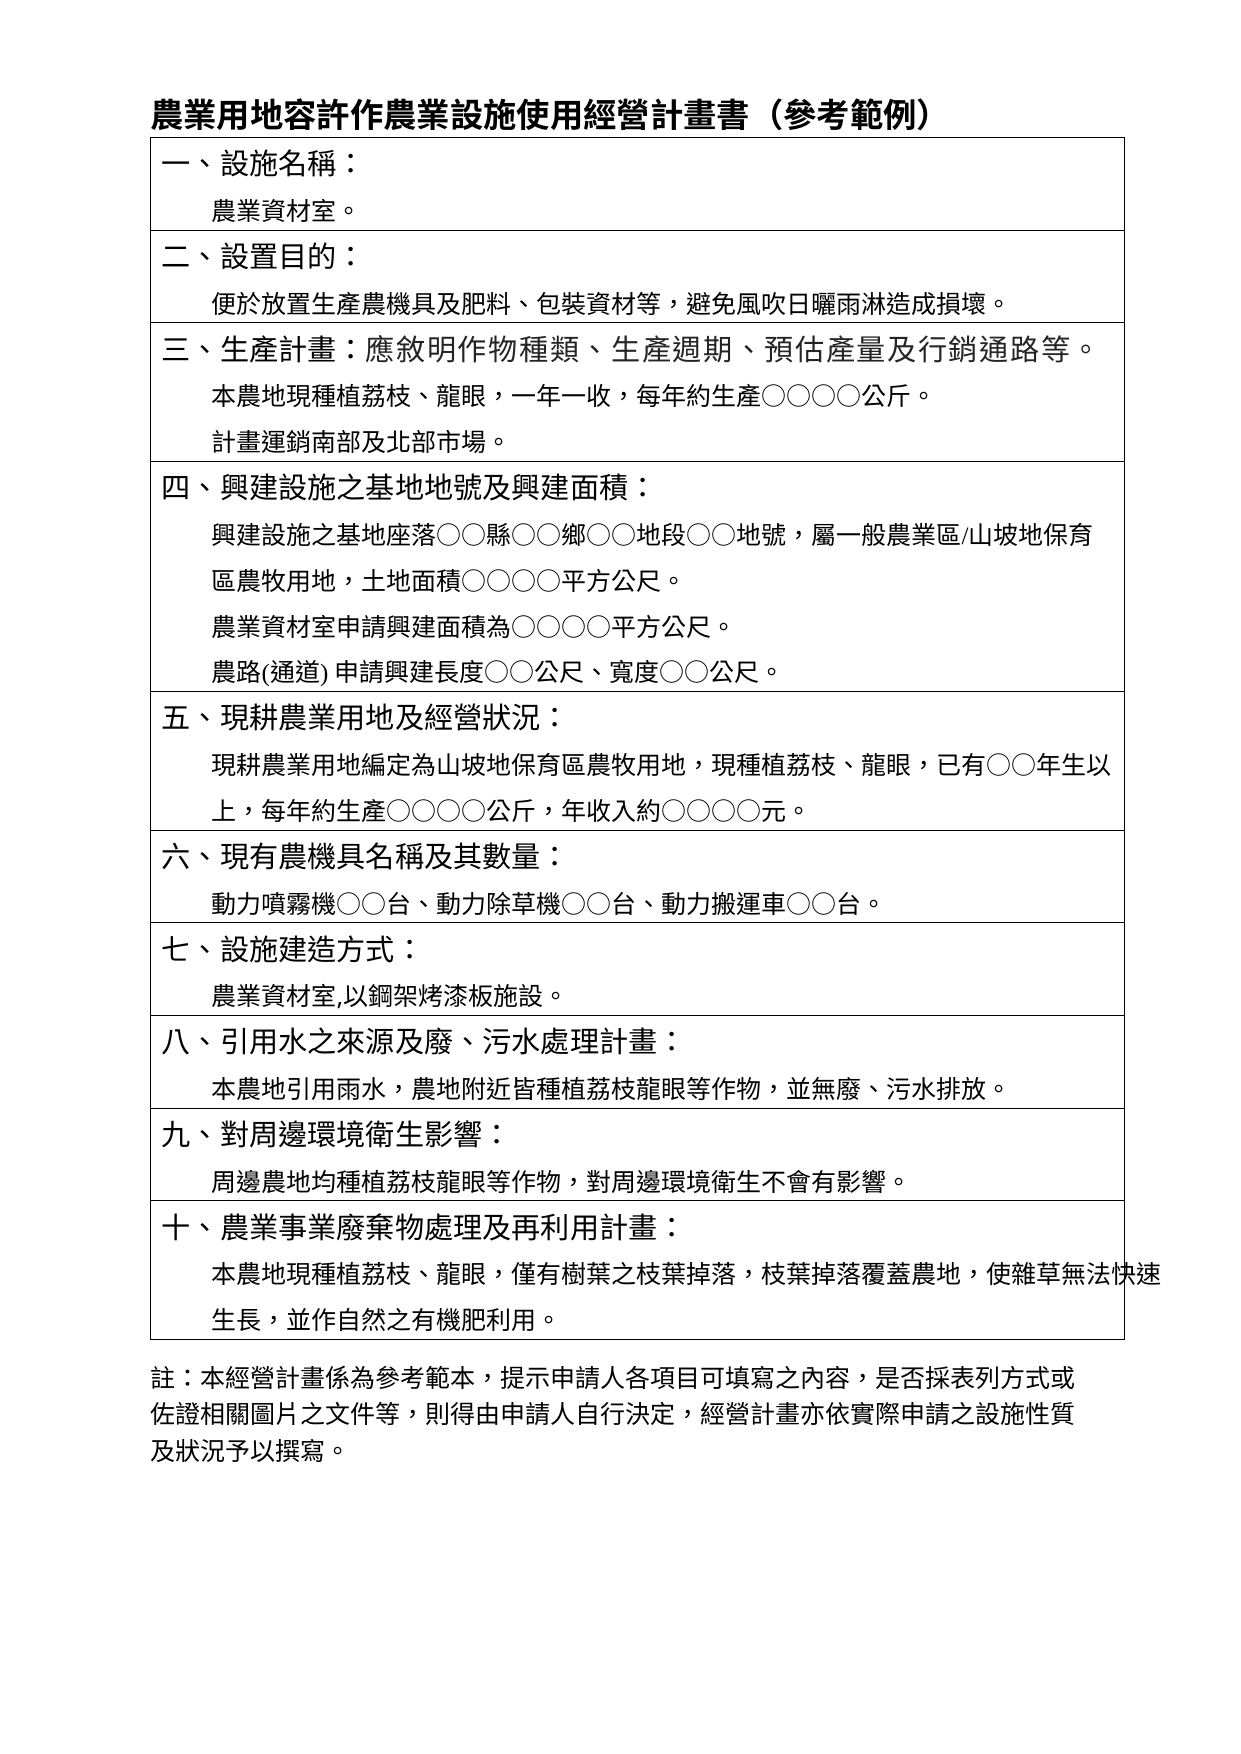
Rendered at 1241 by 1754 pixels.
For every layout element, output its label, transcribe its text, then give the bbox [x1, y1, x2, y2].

text 註：本經營計畫係為參考範本，提示申請人各項目可填寫之內容，是否採表列方式或佐證相關圖片之文件等，則得由申請人自行決定，經營計畫亦依實際申請之設施性質及狀況予以撰寫。 [150, 1359, 1090, 1467]
text 農業用地容許作農業設施使用經營計畫書（參考範例） [150, 89, 1090, 137]
table_cell 六、現有農機具名稱及其數量： 動力噴霧機○○台、動力除草機○○台、動力搬運車○○台。 [151, 831, 1124, 922]
table_cell 四、興建設施之基地地號及興建面積： 興建設施之基地座落○○縣○○鄉○○地段○○地號，屬一般農業區/山坡地保育區農牧用地，土地面積○○○○平方公尺。 農業資材室申請興建面積為○○○○平方公尺。 農路(通道) 申請興建長度○○公尺、寬度○○公尺。 [151, 462, 1124, 691]
table_header 一、設施名稱： 農業資材室。 [151, 138, 1124, 229]
table_cell 二、設置目的： 便於放置生產農機具及肥料、包裝資材等，避免風吹日曬雨淋造成損壞。 [151, 231, 1124, 322]
table_cell 八、引用水之來源及廢、污水處理計畫： 本農地引用雨水，農地附近皆種植荔枝龍眼等作物，並無廢、污水排放。 [151, 1016, 1124, 1108]
table_cell 五、現耕農業用地及經營狀況： 現耕農業用地編定為山坡地保育區農牧用地，現種植荔枝、龍眼，已有○○年生以上，每年約生產○○○○公斤，年收入約○○○○元。 [151, 692, 1124, 829]
table_cell 十、農業事業廢棄物處理及再利用計畫： 本農地現種植荔枝、龍眼，僅有樹葉之枝葉掉落，枝葉掉落覆蓋農地，使雜草無法快速生長，並作自然之有機肥利用。 [151, 1201, 1124, 1339]
table_cell 七、設施建造方式： 農業資材室,以鋼架烤漆板施設。 [151, 923, 1124, 1015]
table_cell 九、對周邊環境衛生影響： 周邊農地均種植荔枝龍眼等作物，對周邊環境衛生不會有影響。 [151, 1109, 1124, 1200]
table_cell 三、生產計畫：應敘明作物種類、生產週期、預估產量及行銷通路等。 本農地現種植荔枝、龍眼，一年一收，每年約生產○○○○公斤。 計畫運銷南部及北部市場。 [151, 323, 1124, 461]
